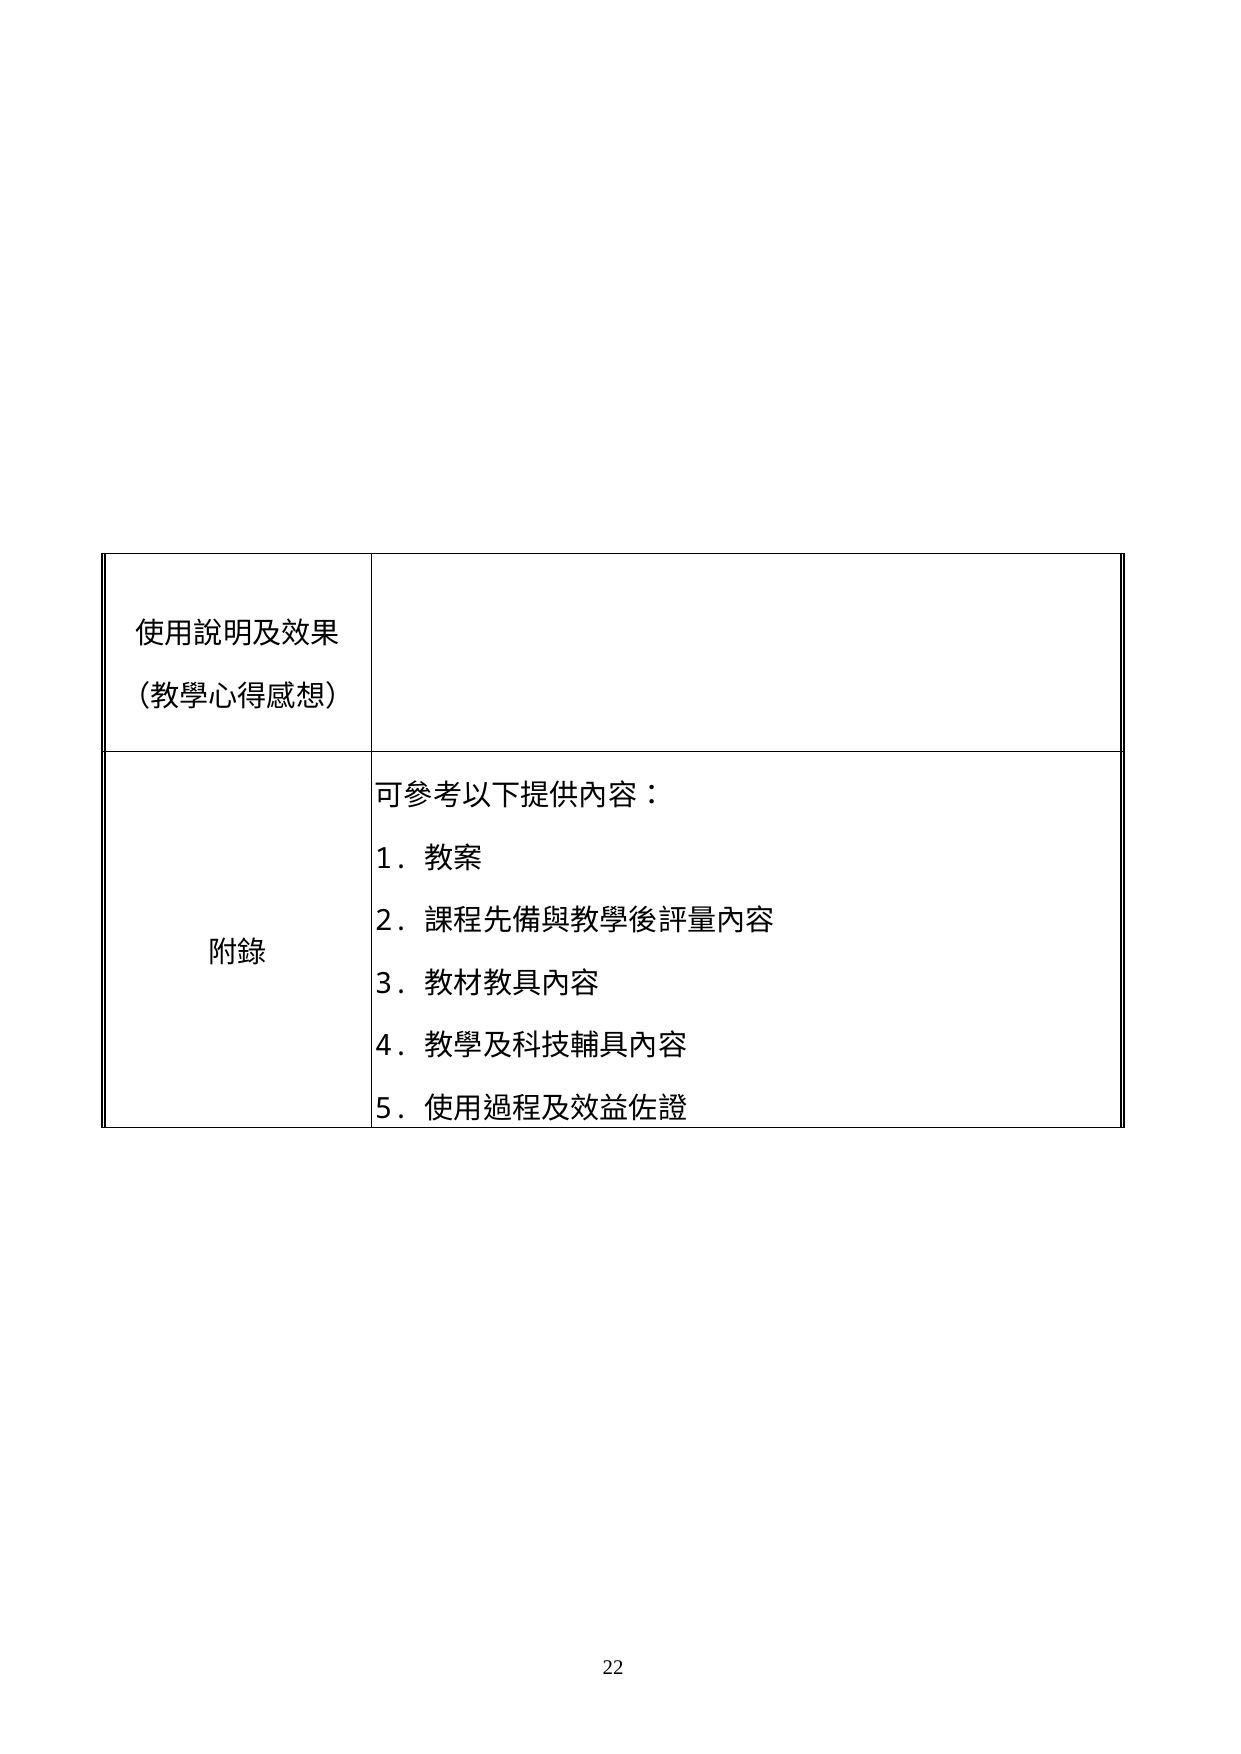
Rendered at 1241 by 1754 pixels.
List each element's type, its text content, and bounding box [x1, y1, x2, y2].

table_cell 附錄 [106, 752, 371, 1126]
table_cell 使用說明及效果 （教學心得感想） [106, 554, 371, 751]
table_cell [372, 554, 1120, 751]
table_cell 可參考以下提供內容： 教案 課程先備與教學後評量內容 教材教具內容 教學及科技輔具內容 使用過程及效益佐證 [372, 752, 1120, 1126]
